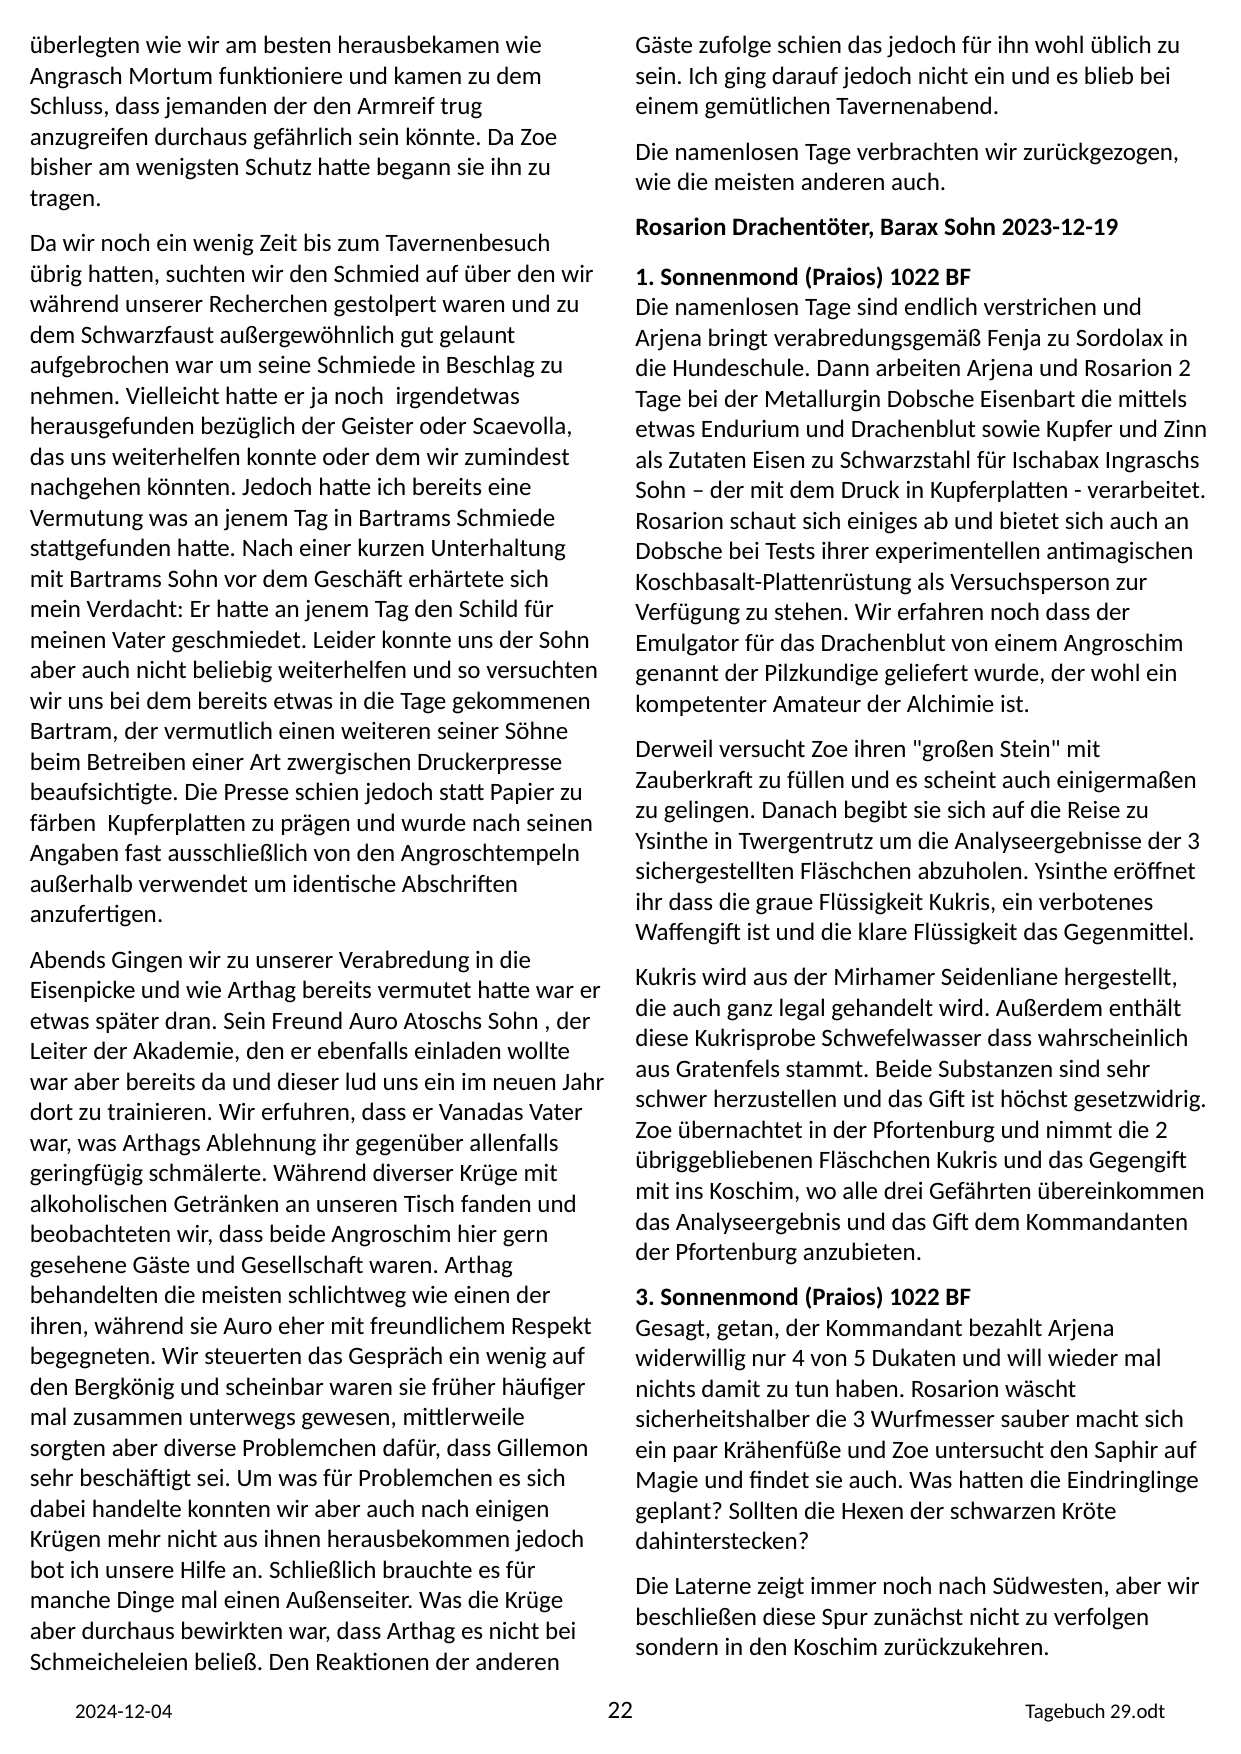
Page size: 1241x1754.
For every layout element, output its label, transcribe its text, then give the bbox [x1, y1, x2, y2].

text Kukris wird aus der Mirhamer Seidenliane hergestellt, die auch ganz legal gehandelt wird. Außerdem enthält diese Kukrisprobe Schwefelwasser dass wahrscheinlich aus Gratenfels stammt. Beide Substanzen sind sehr schwer herzustellen und das Gift ist höchst gesetzwidrig. Zoe übernachtet in der Pfortenburg und nimmt die 2 übriggebliebenen Fläschchen Kukris und das Gegengift mit ins Koschim, wo alle drei Gefährten übereinkommen das Analyseergebnis und das Gift dem Kommandanten der Pfortenburg anzubieten. [635, 961, 1211, 1267]
text Da wir noch ein wenig Zeit bis zum Tavernenbesuch übrig hatten, suchten wir den Schmied auf über den wir während unserer Recherchen gestolpert waren und zu dem Schwarzfaust außergewöhnlich gut gelaunt aufgebrochen war um seine Schmiede in Beschlag zu nehmen. Vielleicht hatte er ja noch irgendetwas herausgefunden bezüglich der Geister oder Scaevolla, das uns weiterhelfen konnte oder dem wir zumindest nachgehen könnten. Jedoch hatte ich bereits eine Vermutung was an jenem Tag in Bartrams Schmiede stattgefunden hatte. Nach einer kurzen Unterhaltung mit Bartrams Sohn vor dem Geschäft erhärtete sich mein Verdacht: Er hatte an jenem Tag den Schild für meinen Vater geschmiedet. Leider konnte uns der Sohn aber auch nicht beliebig weiterhelfen und so versuchten wir uns bei dem bereits etwas in die Tage gekommenen Bartram, der vermutlich einen weiteren seiner Söhne beim Betreiben einer Art zwergischen Druckerpresse beaufsichtigte. Die Presse schien jedoch statt Papier zu färben Kupferplatten zu prägen und wurde nach seinen Angaben fast ausschließlich von den Angroschtempeln außerhalb verwendet um identische Abschriften anzufertigen. [29, 227, 605, 929]
text überlegten wie wir am besten herausbekamen wie Angrasch Mortum funktioniere und kamen zu dem Schluss, dass jemanden der den Armreif trug anzugreifen durchaus gefährlich sein könnte. Da Zoe bisher am wenigsten Schutz hatte begann sie ihn zu tragen. [29, 29, 605, 213]
text Rosarion Drachentöter, Barax Sohn 2023-12-19 [635, 211, 1211, 242]
text 1. Sonnenmond (Praios) 1022 BF Die namenlosen Tage sind endlich verstrichen und Arjena bringt verabredungsgemäß Fenja zu Sordolax in die Hundeschule. Dann arbeiten Arjena und Rosarion 2 Tage bei der Metallurgin Dobsche Eisenbart die mittels etwas Endurium und Drachenblut sowie Kupfer und Zinn als Zutaten Eisen zu Schwarzstahl für Ischabax Ingraschs Sohn – der mit dem Druck in Kupferplatten - verarbeitet. Rosarion schaut sich einiges ab und bietet sich auch an Dobsche bei Tests ihrer experimentellen antimagischen Koschbasalt-Plattenrüstung als Versuchsperson zur Verfügung zu stehen. Wir erfahren noch dass der Emulgator für das Drachenblut von einem Angroschim genannt der Pilzkundige geliefert wurde, der wohl ein kompetenter Amateur der Alchimie ist. [635, 261, 1211, 719]
text Gäste zufolge schien das jedoch für ihn wohl üblich zu sein. Ich ging darauf jedoch nicht ein und es blieb bei einem gemütlichen Tavernenabend. [635, 29, 1211, 121]
text 3. Sonnenmond (Praios) 1022 BF Gesagt, getan, der Kommandant bezahlt Arjena widerwillig nur 4 von 5 Dukaten und will wieder mal nichts damit zu tun haben. Rosarion wäscht sicherheitshalber die 3 Wurfmesser sauber macht sich ein paar Krähenfüße und Zoe untersucht den Saphir auf Magie und findet sie auch. Was hatten die Eindringlinge geplant? Sollten die Hexen der schwarzen Kröte dahinterstecken? [635, 1281, 1211, 1556]
text Die Laterne zeigt immer noch nach Südwesten, aber wir beschließen diese Spur zunächst nicht zu verfolgen sondern in den Koschim zurückzukehren. [635, 1571, 1211, 1662]
text Die namenlosen Tage verbrachten wir zurückgezogen, wie die meisten anderen auch. [635, 136, 1211, 197]
text Abends Gingen wir zu unserer Verabredung in die Eisenpicke und wie Arthag bereits vermutet hatte war er etwas später dran. Sein Freund Auro Atoschs Sohn , der Leiter der Akademie, den er ebenfalls einladen wollte war aber bereits da und dieser lud uns ein im neuen Jahr dort zu trainieren. Wir erfuhren, dass er Vanadas Vater war, was Arthags Ablehnung ihr gegenüber allenfalls geringfügig schmälerte. Während diverser Krüge mit alkoholischen Getränken an unseren Tisch fanden und beobachteten wir, dass beide Angroschim hier gern gesehene Gäste und Gesellschaft waren. Arthag behandelten die meisten schlichtweg wie einen der ihren, während sie Auro eher mit freundlichem Respekt begegneten. Wir steuerten das Gespräch ein wenig auf den Bergkönig und scheinbar waren sie früher häufiger mal zusammen unterwegs gewesen, mittlerweile sorgten aber diverse Problemchen dafür, dass Gillemon sehr beschäftigt sei. Um was für Problemchen es sich dabei handelte konnten wir aber auch nach einigen Krügen mehr nicht aus ihnen herausbekommen jedoch bot ich unsere Hilfe an. Schließlich brauchte es für manche Dinge mal einen Außenseiter. Was die Krüge aber durchaus bewirkten war, dass Arthag es nicht bei Schmeicheleien beließ. Den Reaktionen der anderen [29, 944, 605, 1676]
text Derweil versucht Zoe ihren "großen Stein" mit Zauberkraft zu füllen und es scheint auch einigermaßen zu gelingen. Danach begibt sie sich auf die Reise zu Ysinthe in Twergentrutz um die Analyseergebnisse der 3 sichergestellten Fläschchen abzuholen. Ysinthe eröffnet ihr dass die graue Flüssigkeit Kukris, ein verbotenes Waffengift ist und die klare Flüssigkeit das Gegenmittel. [635, 733, 1211, 947]
